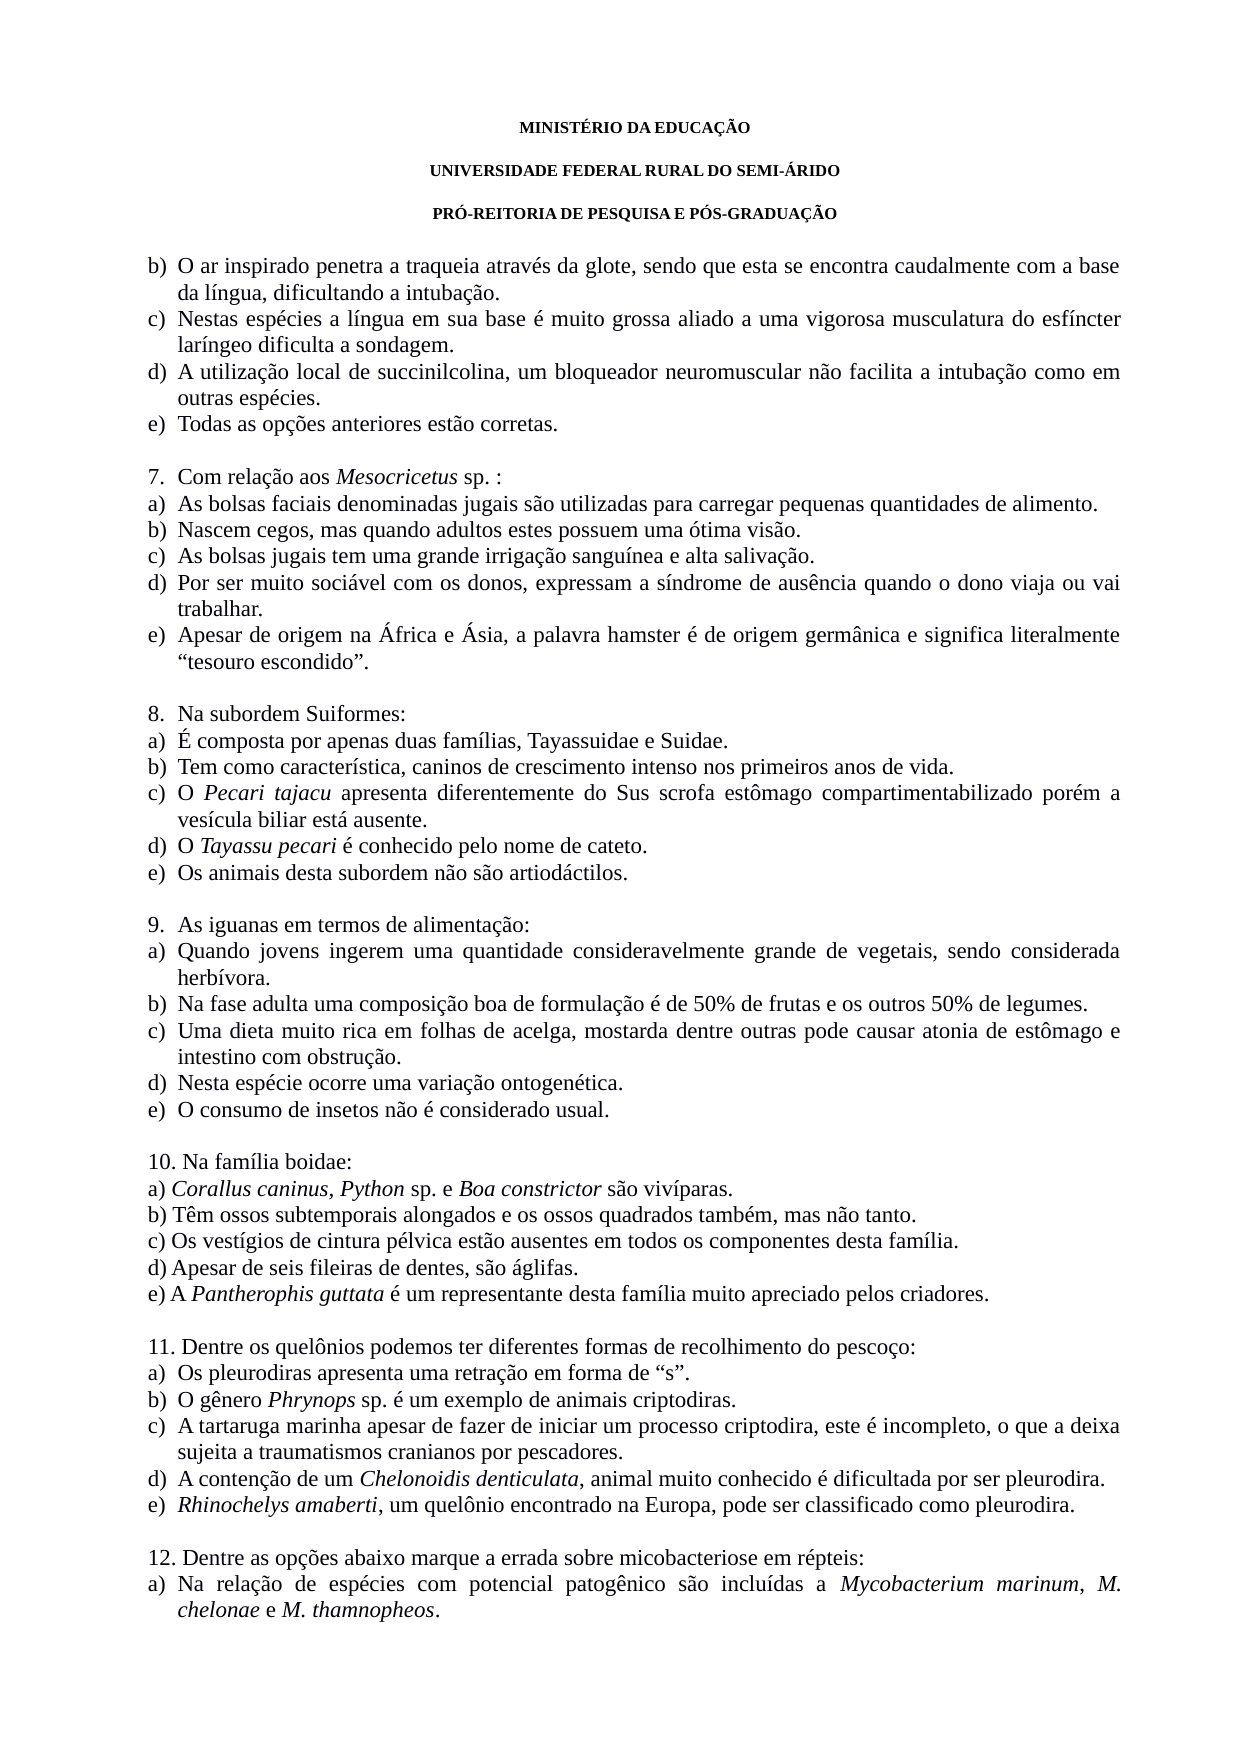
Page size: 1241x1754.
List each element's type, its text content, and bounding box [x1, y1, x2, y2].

list Todas as opções anteriores estão corretas. [148, 411, 1122, 437]
text d) Apesar de seis fileiras de dentes, são áglifas. [148, 1254, 1122, 1280]
list Na subordem Suiformes: [148, 700, 1122, 727]
list É composta por apenas duas famílias, Tayassuidae e Suidae. [148, 727, 1122, 753]
text e) A Pantherophis guttata é um representante desta família muito apreciado pelos criadores. [148, 1280, 1122, 1307]
text c) Os vestígios de cintura pélvica estão ausentes em todos os componentes desta família. [148, 1227, 1122, 1254]
list Com relação aos Mesocricetus sp. : [148, 463, 1122, 489]
list Nesta espécie ocorre uma variação ontogenética. [148, 1069, 1122, 1096]
list Tem como característica, caninos de crescimento intenso nos primeiros anos de vida. [148, 753, 1122, 779]
list As bolsas jugais tem uma grande irrigação sanguínea e alta salivação. [148, 542, 1122, 569]
list O Tayassu pecari é conhecido pelo nome de cateto. [148, 832, 1122, 858]
list As iguanas em termos de alimentação: [148, 911, 1122, 938]
list A utilização local de succinilcolina, um bloqueador neuromuscular não facilita a intubação como em outras espécies. [148, 358, 1122, 411]
list Por ser muito sociável com os donos, expressam a síndrome de ausência quando o dono viaja ou vai trabalhar. [148, 569, 1122, 621]
list A tartaruga marinha apesar de fazer de iniciar um processo criptodira, este é incompleto, o que a deixa sujeita a traumatismos cranianos por pescadores. [148, 1412, 1122, 1465]
list Os animais desta subordem não são artiodáctilos. [148, 858, 1122, 885]
list O ar inspirado penetra a traqueia através da glote, sendo que esta se encontra caudalmente com a base da língua, dificultando a intubação. [148, 252, 1122, 305]
list Nestas espécies a língua em sua base é muito grossa aliado a uma vigorosa musculatura do esfíncter laríngeo dificulta a sondagem. [148, 305, 1122, 358]
list Apesar de origem na África e Ásia, a palavra hamster é de origem germânica e significa literalmente “tesouro escondido”. [148, 621, 1122, 674]
list O gênero Phrynops sp. é um exemplo de animais criptodiras. [148, 1386, 1122, 1412]
list Quando jovens ingerem uma quantidade consideravelmente grande de vegetais, sendo considerada herbívora. [148, 938, 1122, 990]
list Rhinochelys amaberti, um quelônio encontrado na Europa, pode ser classificado como pleurodira. [148, 1491, 1122, 1517]
list Nascem cegos, mas quando adultos estes possuem uma ótima visão. [148, 516, 1122, 542]
text a) Corallus caninus, Python sp. e Boa constrictor são vivíparas. [148, 1175, 1122, 1201]
text b) Têm ossos subtemporais alongados e os ossos quadrados também, mas não tanto. [148, 1201, 1122, 1227]
text 11. Dentre os quelônios podemos ter diferentes formas de recolhimento do pescoço: [148, 1333, 1122, 1359]
list Na fase adulta uma composição boa de formulação é de 50% de frutas e os outros 50% de legumes. [148, 990, 1122, 1017]
list Uma dieta muito rica em folhas de acelga, mostarda dentre outras pode causar atonia de estômago e intestino com obstrução. [148, 1017, 1122, 1069]
text 10. Na família boidae: [148, 1148, 1122, 1175]
text 12. Dentre as opções abaixo marque a errada sobre micobacteriose em répteis: [148, 1544, 1122, 1570]
list O Pecari tajacu apresenta diferentemente do Sus scrofa estômago compartimentabilizado porém a vesícula biliar está ausente. [148, 779, 1122, 832]
list As bolsas faciais denominadas jugais são utilizadas para carregar pequenas quantidades de alimento. [148, 489, 1122, 516]
list Na relação de espécies com potencial patogênico são incluídas a Mycobacterium marinum, M. chelonae e M. thamnopheos. [148, 1570, 1122, 1623]
list O consumo de insetos não é considerado usual. [148, 1096, 1122, 1122]
list Os pleurodiras apresenta uma retração em forma de “s”. [148, 1359, 1122, 1386]
list A contenção de um Chelonoidis denticulata, animal muito conhecido é dificultada por ser pleurodira. [148, 1465, 1122, 1491]
